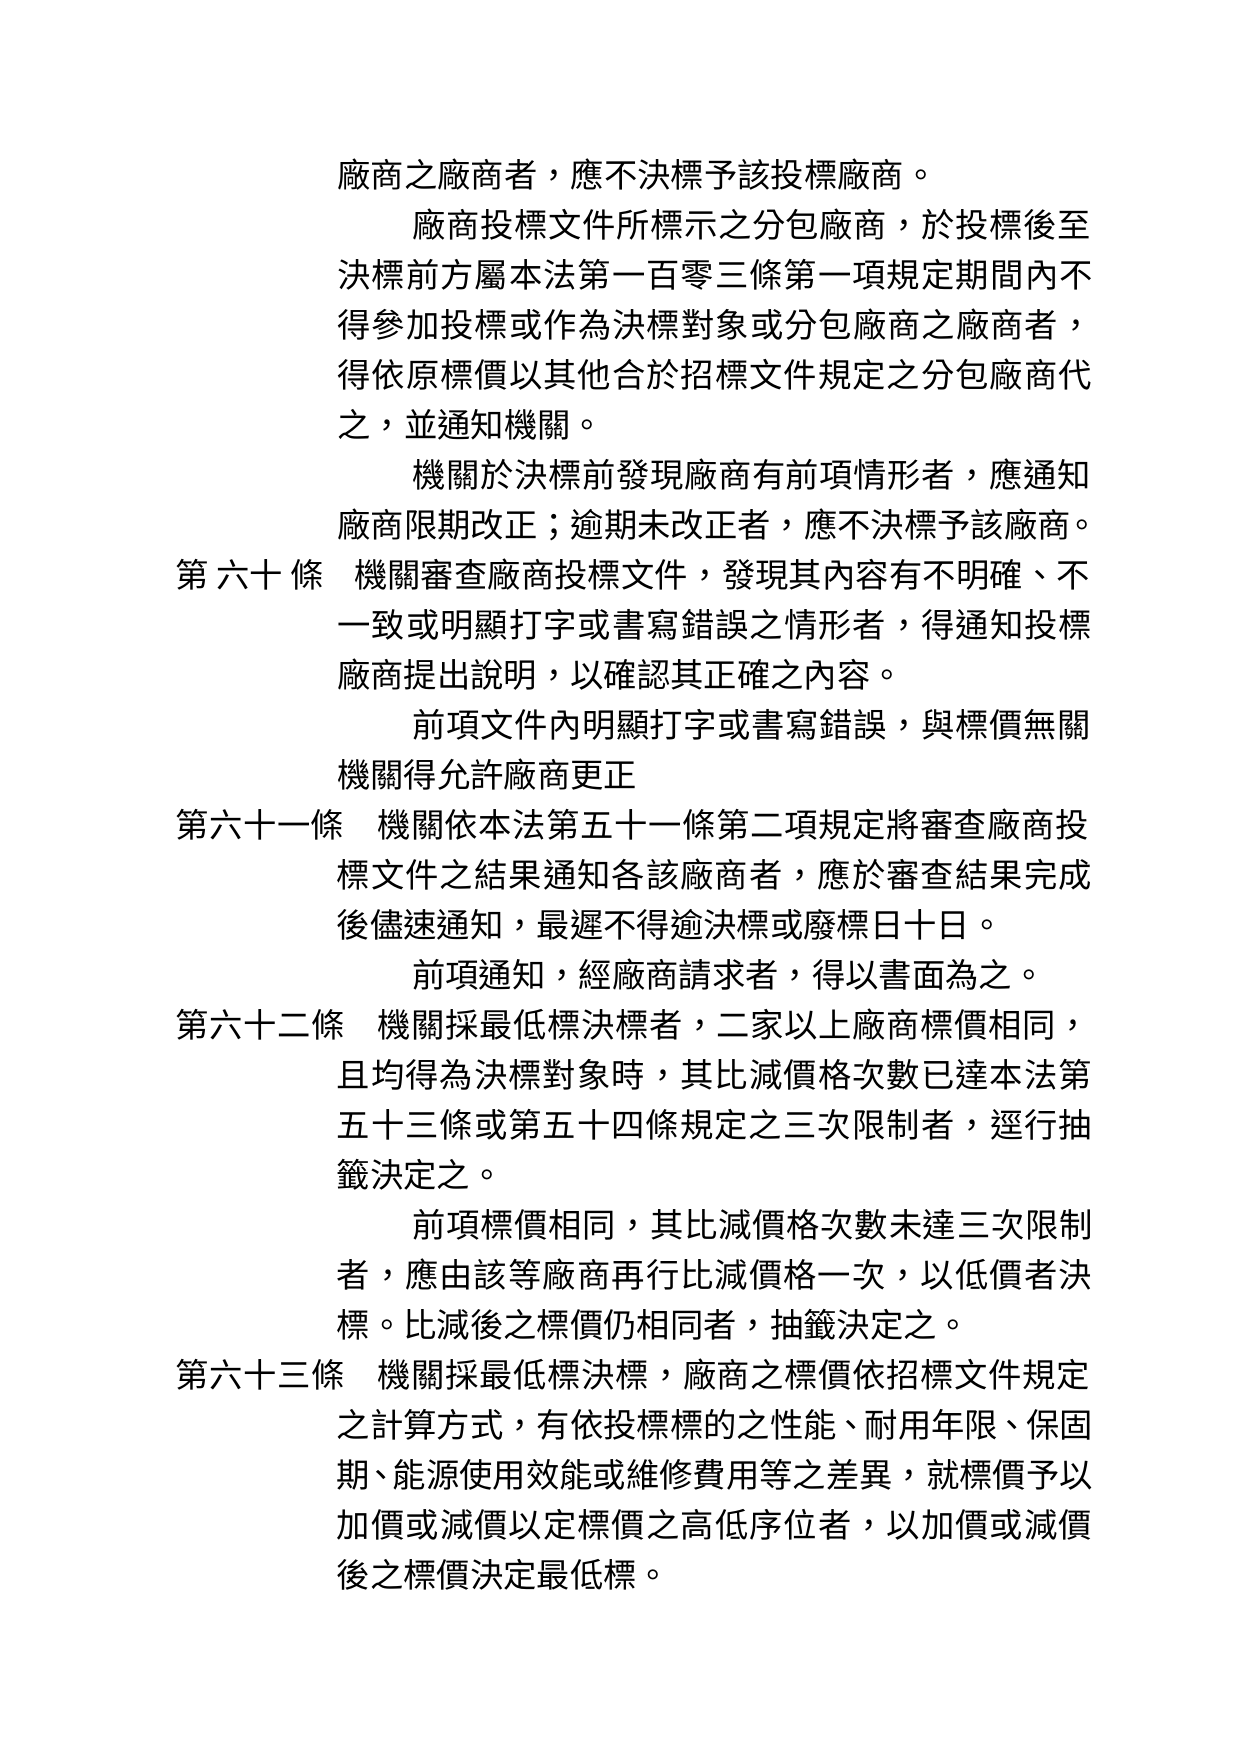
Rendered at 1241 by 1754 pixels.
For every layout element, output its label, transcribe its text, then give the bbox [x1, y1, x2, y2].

text 第六十三條 機關採最低標決標，廠商之標價依招標文件規定之計算方式，有依投標標的之性能、耐用年限、保固期、能源使用效能或維修費用等之差異，就標價予以加價或減價以定標價之高低序位者，以加價或減價後之標價決定最低標。 [175, 1348, 1092, 1598]
text 廠商投標文件所標示之分包廠商，於投標後至決標前方屬本法第一百零三條第一項規定期間內不得參加投標或作為決標對象或分包廠商之廠商者，得依原標價以其他合於招標文件規定之分包廠商代之，並通知機關。 [337, 198, 1092, 448]
text 第 六十 條 機關審查廠商投標文件，發現其內容有不明確、不一致或明顯打字或書寫錯誤之情形者，得通知投標廠商提出說明，以確認其正確之內容。 [175, 548, 1092, 698]
text 第六十二條 機關採最低標決標者，二家以上廠商標價相同，且均得為決標對象時，其比減價格次數已達本法第五十三條或第五十四條規定之三次限制者，逕行抽籤決定之。 [175, 998, 1092, 1198]
text 機關於決標前發現廠商有前項情形者，應通知廠商限期改正；逾期未改正者，應不決標予該廠商。 [337, 448, 1092, 548]
text 第六十一條 機關依本法第五十一條第二項規定將審查廠商投標文件之結果通知各該廠商者，應於審查結果完成後儘速通知，最遲不得逾決標或廢標日十日。 [175, 798, 1092, 948]
text 前項標價相同，其比減價格次數未達三次限制者，應由該等廠商再行比減價格一次，以低價者決標。比減後之標價仍相同者，抽籤決定之。 [336, 1198, 1092, 1348]
text 廠商之廠商者，應不決標予該投標廠商。 [175, 148, 1092, 198]
text 前項通知，經廠商請求者，得以書面為之。 [336, 948, 1092, 998]
text 前項文件內明顯打字或書寫錯誤，與標價無關，機關得允許廠商更正 [337, 698, 1092, 798]
